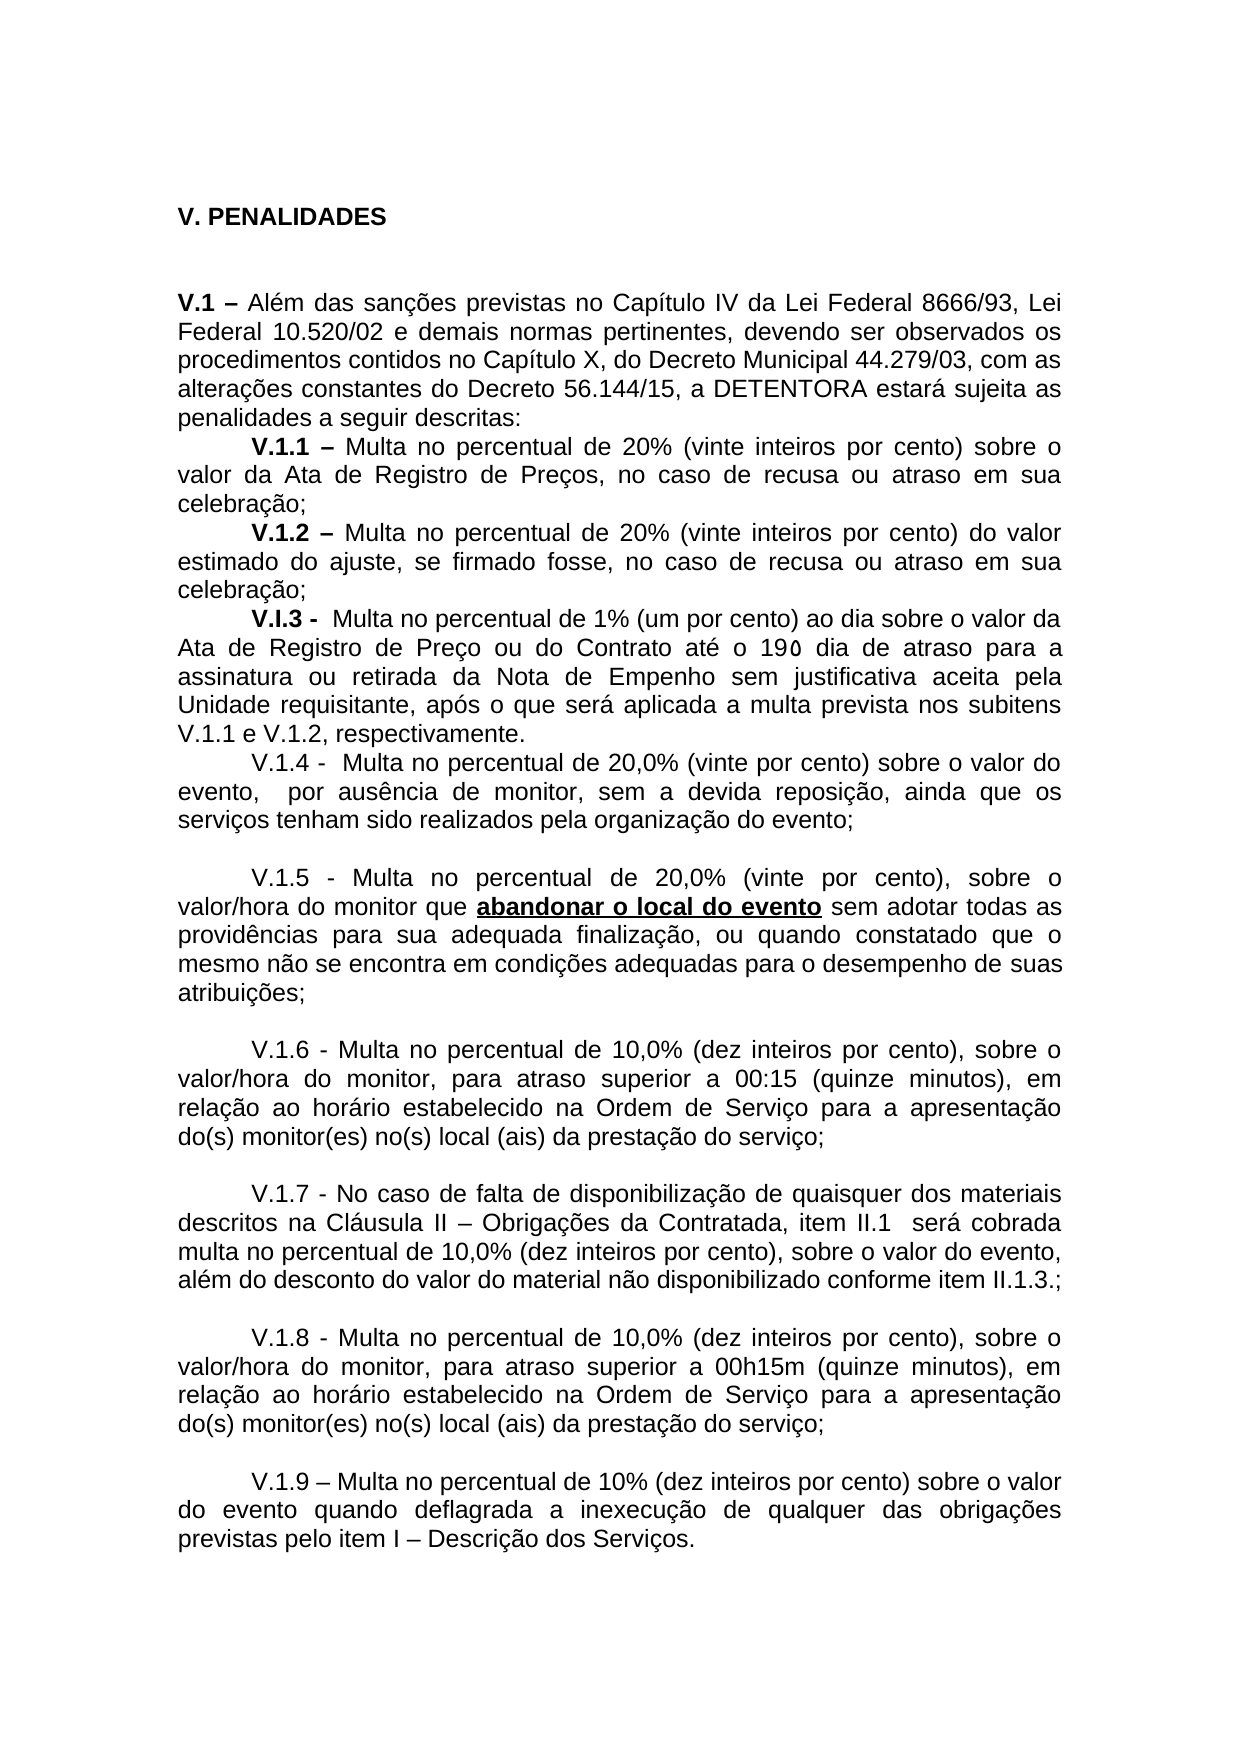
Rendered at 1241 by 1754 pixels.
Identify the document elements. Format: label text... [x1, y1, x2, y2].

text V.1.2 – Multa no percentual de 20% (vinte inteiros por cento) do valor estimado do ajuste, se firmado fosse, no caso de recusa ou atraso em sua celebração; [177, 518, 1063, 604]
list V.1.8 - Multa no percentual de 10,0% (dez inteiros por cento), sobre o valor/hora do monitor, para atraso superior a 00h15m (quinze minutos), em relação ao horário estabelecido na Ordem de Serviço para a apresentação do(s) monitor(es) no(s) local (ais) da prestação do serviço; [178, 1323, 1063, 1438]
list V.1.9 – Multa no percentual de 10% (dez inteiros por cento) sobre o valor do evento quando deflagrada a inexecução de qualquer das obrigações previstas pelo item I – Descrição dos Serviços. [178, 1466, 1063, 1553]
list V.1.4 - Multa no percentual de 20,0% (vinte por cento) sobre o valor do evento, por ausência de monitor, sem a devida reposição, ainda que os serviços tenham sido realizados pela organização do evento; [178, 748, 1063, 834]
text V.1.1 – Multa no percentual de 20% (vinte inteiros por cento) sobre o valor da Ata de Registro de Preços, no caso de recusa ou atraso em sua celebração; [177, 431, 1063, 518]
list V.1.6 - Multa no percentual de 10,0% (dez inteiros por cento), sobre o valor/hora do monitor, para atraso superior a 00:15 (quinze minutos), em relação ao horário estabelecido na Ordem de Serviço para a apresentação do(s) monitor(es) no(s) local (ais) da prestação do serviço; [178, 1035, 1063, 1150]
list V.1.5 - Multa no percentual de 20,0% (vinte por cento), sobre o valor/hora do monitor que abandonar o local do evento sem adotar todas as providências para sua adequada finalização, ou quando constatado que o mesmo não se encontra em condições adequadas para o desempenho de suas atribuições; [178, 863, 1063, 1006]
text V. PENALIDADES [177, 201, 1063, 230]
list V.1.7 - No caso de falta de disponibilização de quaisquer dos materiais descritos na Cláusula II – Obrigações da Contratada, item II.1 será cobrada multa no percentual de 10,0% (dez inteiros por cento), sobre o valor do evento, além do desconto do valor do material não disponibilizado conforme item II.1.3.; [178, 1179, 1063, 1294]
text V.I.3 - Multa no percentual de 1% (um por cento) ao dia sobre o valor da Ata de Registro de Preço ou do Contrato até o 19٥ dia de atraso para a assinatura ou retirada da Nota de Empenho sem justificativa aceita pela Unidade requisitante, após o que será aplicada a multa prevista nos subitens V.1.1 e V.1.2, respectivamente. [177, 604, 1063, 748]
text V.1 – Além das sanções previstas no Capítulo IV da Lei Federal 8666/93, Lei Federal 10.520/02 e demais normas pertinentes, devendo ser observados os procedimentos contidos no Capítulo X, do Decreto Municipal 44.279/03, com as alterações constantes do Decreto 56.144/15, a DETENTORA estará sujeita as penalidades a seguir descritas: [177, 288, 1063, 431]
